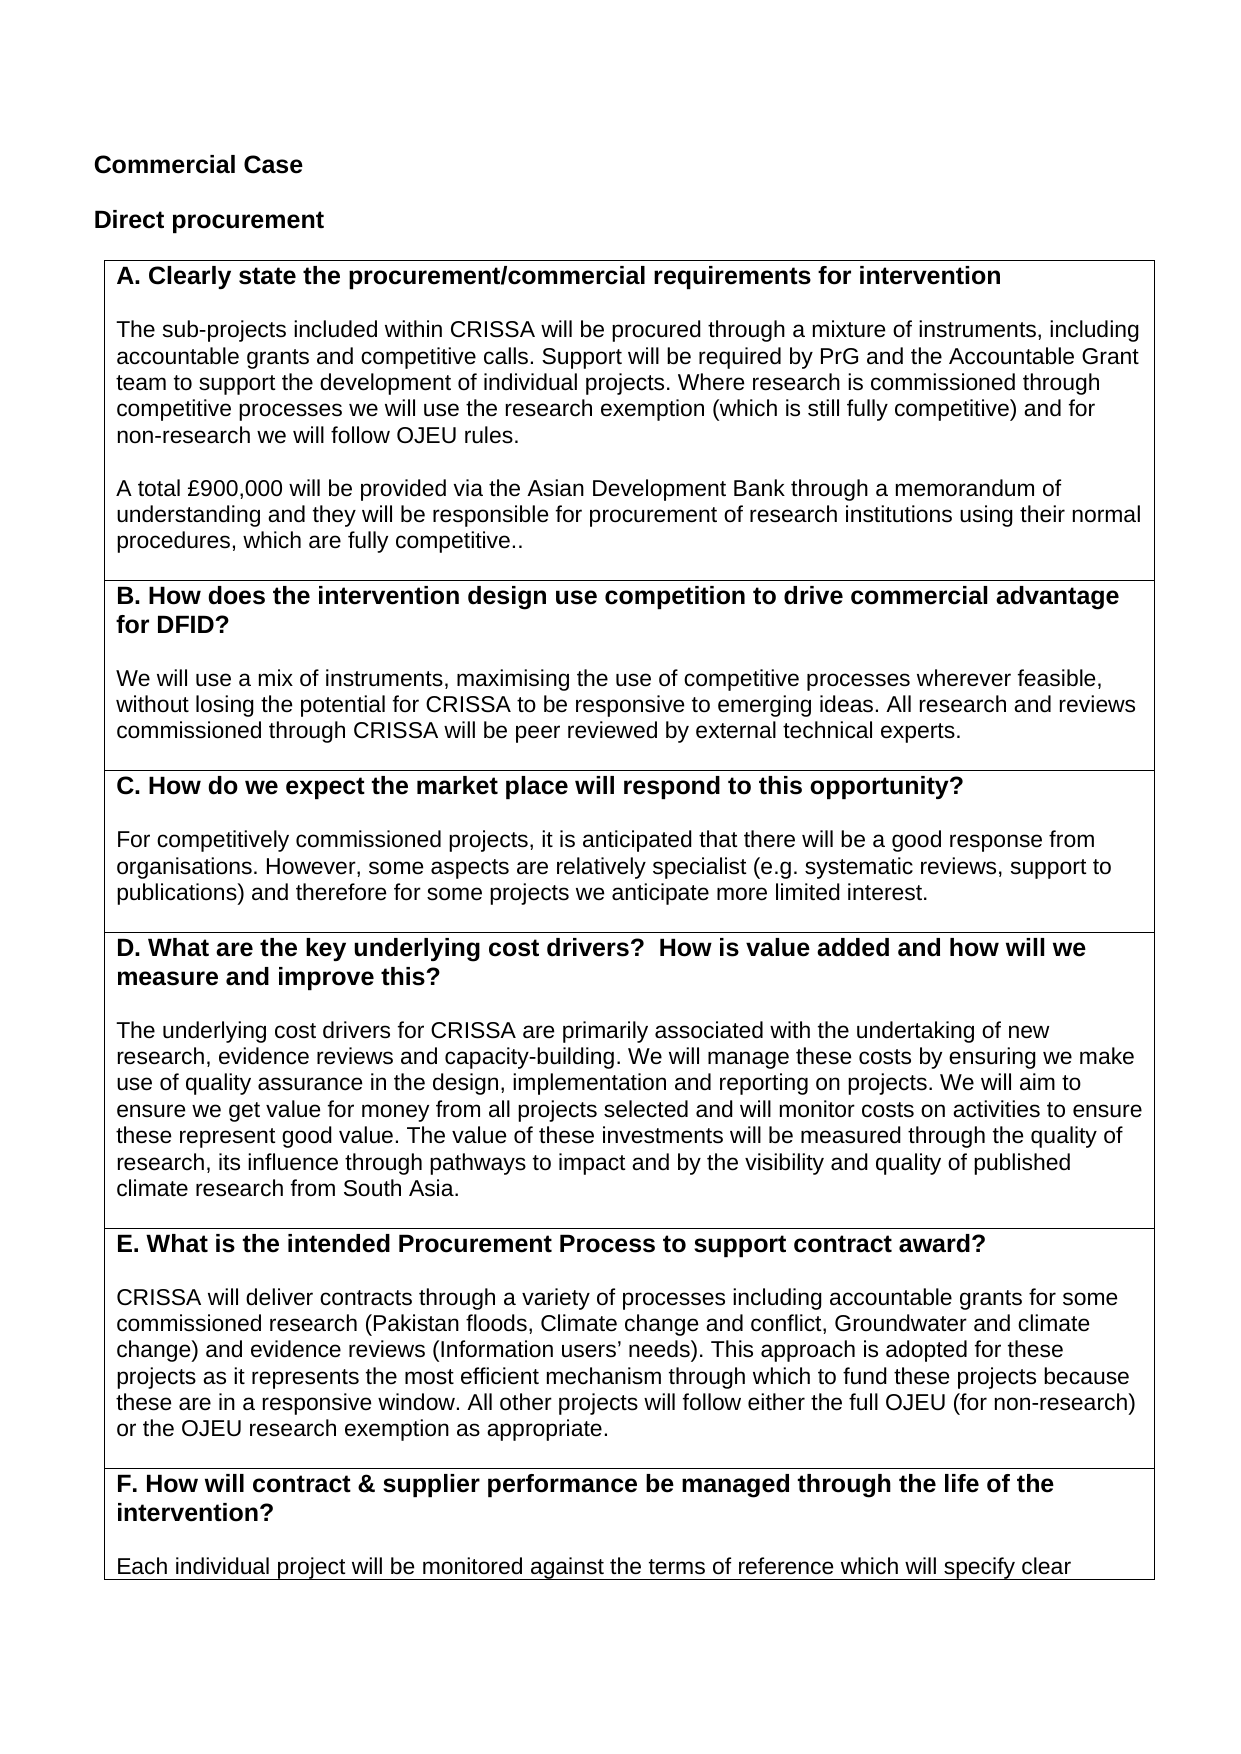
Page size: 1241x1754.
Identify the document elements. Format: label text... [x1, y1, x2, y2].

table_header A. Clearly state the procurement/commercial requirements for intervention The sub-projects included within CRISSA will be procured through a mixture of instruments, including accountable grants and competitive calls. Support will be required by PrG and the Accountable Grant team to support the development of individual projects. Where research is commissioned through competitive processes we will use the research exemption (which is still fully competitive) and for non-research we will follow OJEU rules. A total £900,000 will be provided via the Asian Development Bank through a memorandum of understanding and they will be responsible for procurement of research institutions using their normal procedures, which are fully competitive.. [105, 261, 1154, 580]
table_cell D. What are the key underlying cost drivers? How is value added and how will we measure and improve this? The underlying cost drivers for CRISSA are primarily associated with the undertaking of new research, evidence reviews and capacity-building. We will manage these costs by ensuring we make use of quality assurance in the design, implementation and reporting on projects. We will aim to ensure we get value for money from all projects selected and will monitor costs on activities to ensure these represent good value. The value of these investments will be measured through the quality of research, its influence through pathways to impact and by the visibility and quality of published climate research from South Asia. [105, 933, 1154, 1227]
table_cell E. What is the intended Procurement Process to support contract award? CRISSA will deliver contracts through a variety of processes including accountable grants for some commissioned research (Pakistan floods, Climate change and conflict, Groundwater and climate change) and evidence reviews (Information users’ needs). This approach is adopted for these projects as it represents the most efficient mechanism through which to fund these projects because these are in a responsive window. All other projects will follow either the full OJEU (for non-research) or the OJEU research exemption as appropriate. [105, 1229, 1154, 1468]
table_cell F. How will contract & supplier performance be managed through the life of the intervention? Each individual project will be monitored against the terms of reference which will specify clear [105, 1469, 1154, 1579]
text Direct procurement [93, 205, 1125, 234]
table_cell C. How do we expect the market place will respond to this opportunity? For competitively commissioned projects, it is anticipated that there will be a good response from organisations. However, some aspects are relatively specialist (e.g. systematic reviews, support to publications) and therefore for some projects we anticipate more limited interest. [105, 771, 1154, 932]
text Commercial Case [93, 150, 1125, 179]
table_cell B. How does the intervention design use competition to drive commercial advantage for DFID? We will use a mix of instruments, maximising the use of competitive processes wherever feasible, without losing the potential for CRISSA to be responsive to emerging ideas. All research and reviews commissioned through CRISSA will be peer reviewed by external technical experts. [105, 581, 1154, 770]
